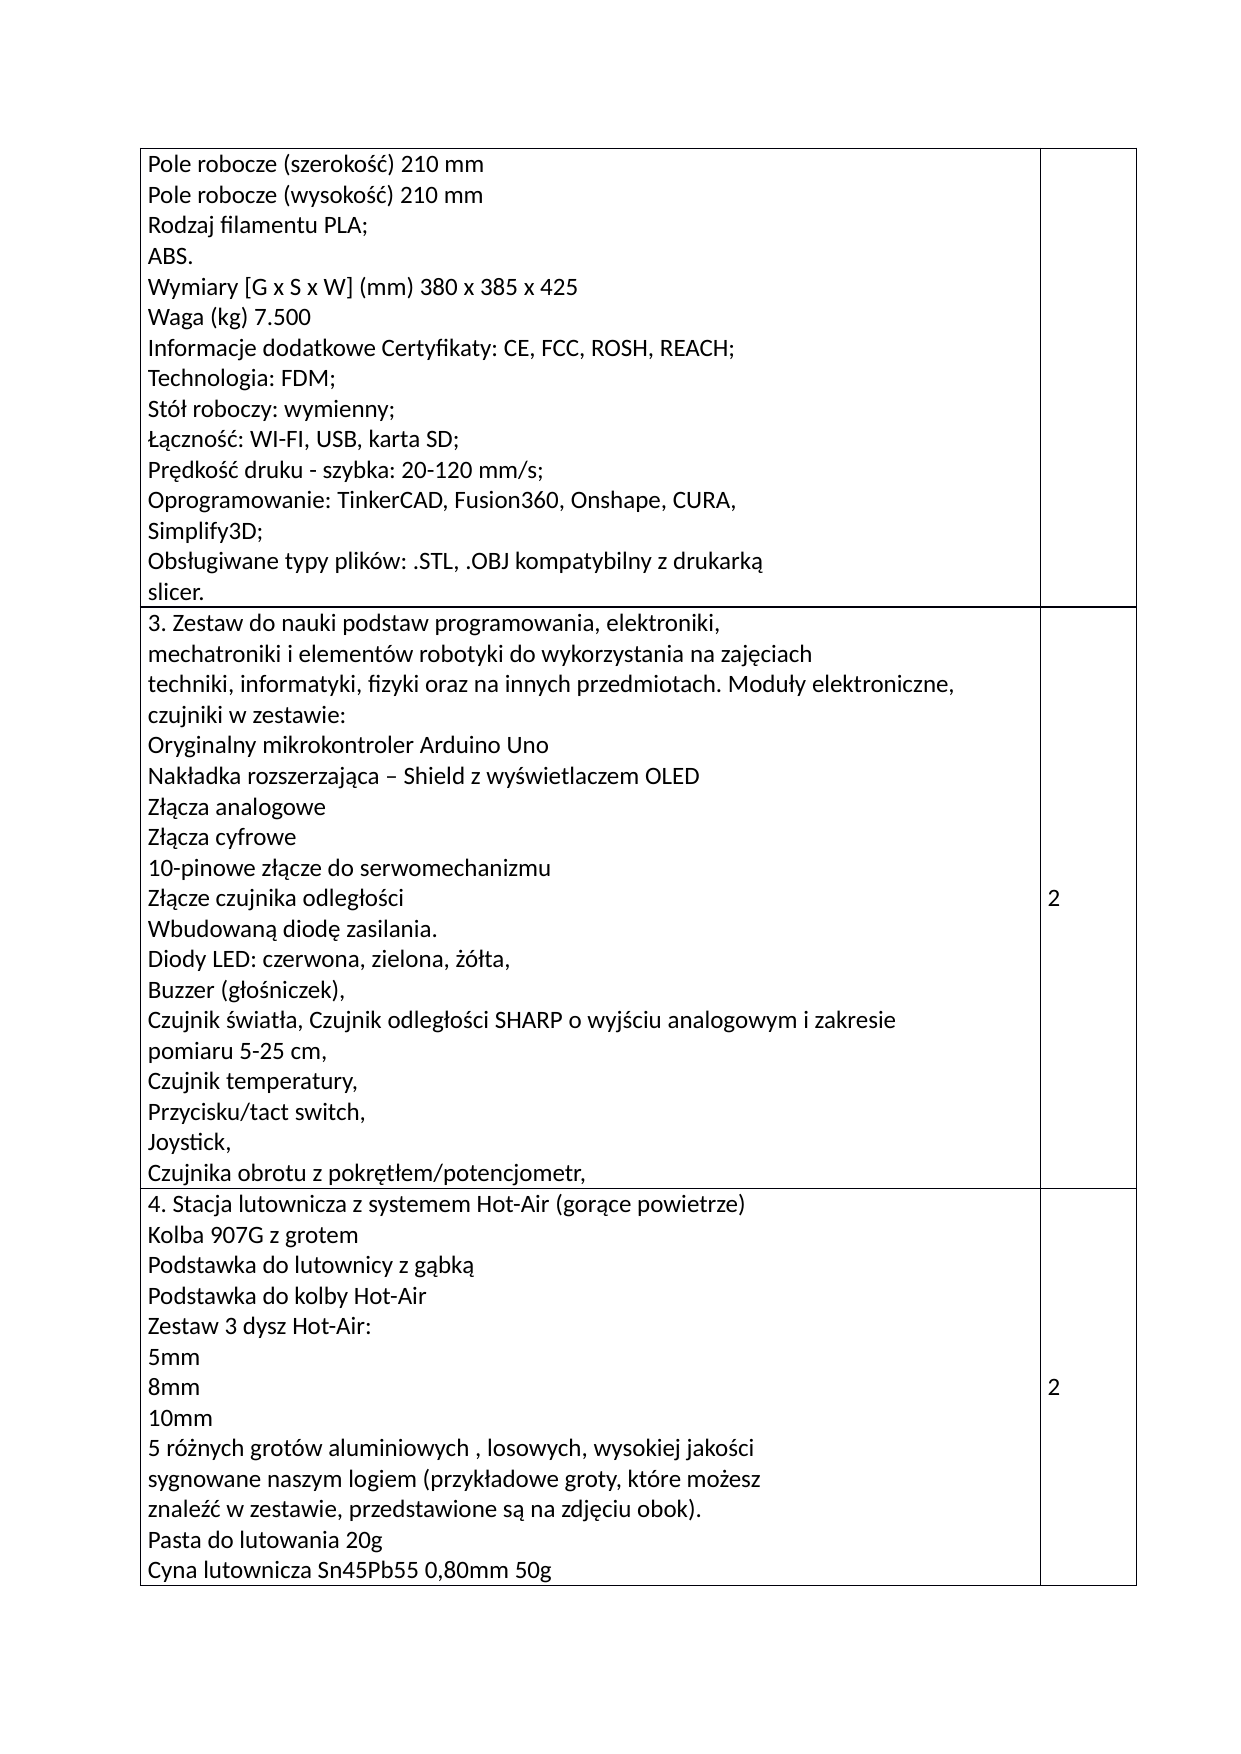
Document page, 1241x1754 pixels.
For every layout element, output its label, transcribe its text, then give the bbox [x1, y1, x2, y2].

table_cell Pole robocze (szerokość) 210 mm Pole robocze (wysokość) 210 mm Rodzaj filamentu PLA; ABS. Wymiary [G x S x W] (mm) 380 x 385 x 425 Waga (kg) 7.500 Informacje dodatkowe Certyfikaty: CE, FCC, ROSH, REACH; Technologia: FDM; Stół roboczy: wymienny; Łączność: WI-FI, USB, karta SD; Prędkość druku - szybka: 20-120 mm/s; Oprogramowanie: TinkerCAD, Fusion360, Onshape, CURA, Simplify3D; Obsługiwane typy plików: .STL, .OBJ kompatybilny z drukarką slicer. [141, 149, 1040, 606]
table_cell 2 [1041, 1189, 1136, 1585]
table_cell [1041, 149, 1136, 606]
table_cell 3. Zestaw do nauki podstaw programowania, elektroniki, mechatroniki i elementów robotyki do wykorzystania na zajęciach techniki, informatyki, fizyki oraz na innych przedmiotach. Moduły elektroniczne, czujniki w zestawie: Oryginalny mikrokontroler Arduino Uno Nakładka rozszerzająca – Shield z wyświetlaczem OLED Złącza analogowe Złącza cyfrowe 10-pinowe złącze do serwomechanizmu Złącze czujnika odległości Wbudowaną diodę zasilania. Diody LED: czerwona, zielona, żółta, Buzzer (głośniczek), Czujnik światła, Czujnik odległości SHARP o wyjściu analogowym i zakresie pomiaru 5-25 cm, Czujnik temperatury, Przycisku/tact switch, Joystick, Czujnika obrotu z pokrętłem/potencjometr, [141, 608, 1040, 1187]
table_cell 4. Stacja lutownicza z systemem Hot-Air (gorące powietrze) Kolba 907G z grotem Podstawka do lutownicy z gąbką Podstawka do kolby Hot-Air Zestaw 3 dysz Hot-Air: 5mm 8mm 10mm 5 różnych grotów aluminiowych , losowych, wysokiej jakości sygnowane naszym logiem (przykładowe groty, które możesz znaleźć w zestawie, przedstawione są na zdjęciu obok). Pasta do lutowania 20g Cyna lutownicza Sn45Pb55 0,80mm 50g [141, 1189, 1040, 1585]
table_cell 2 [1041, 608, 1136, 1187]
